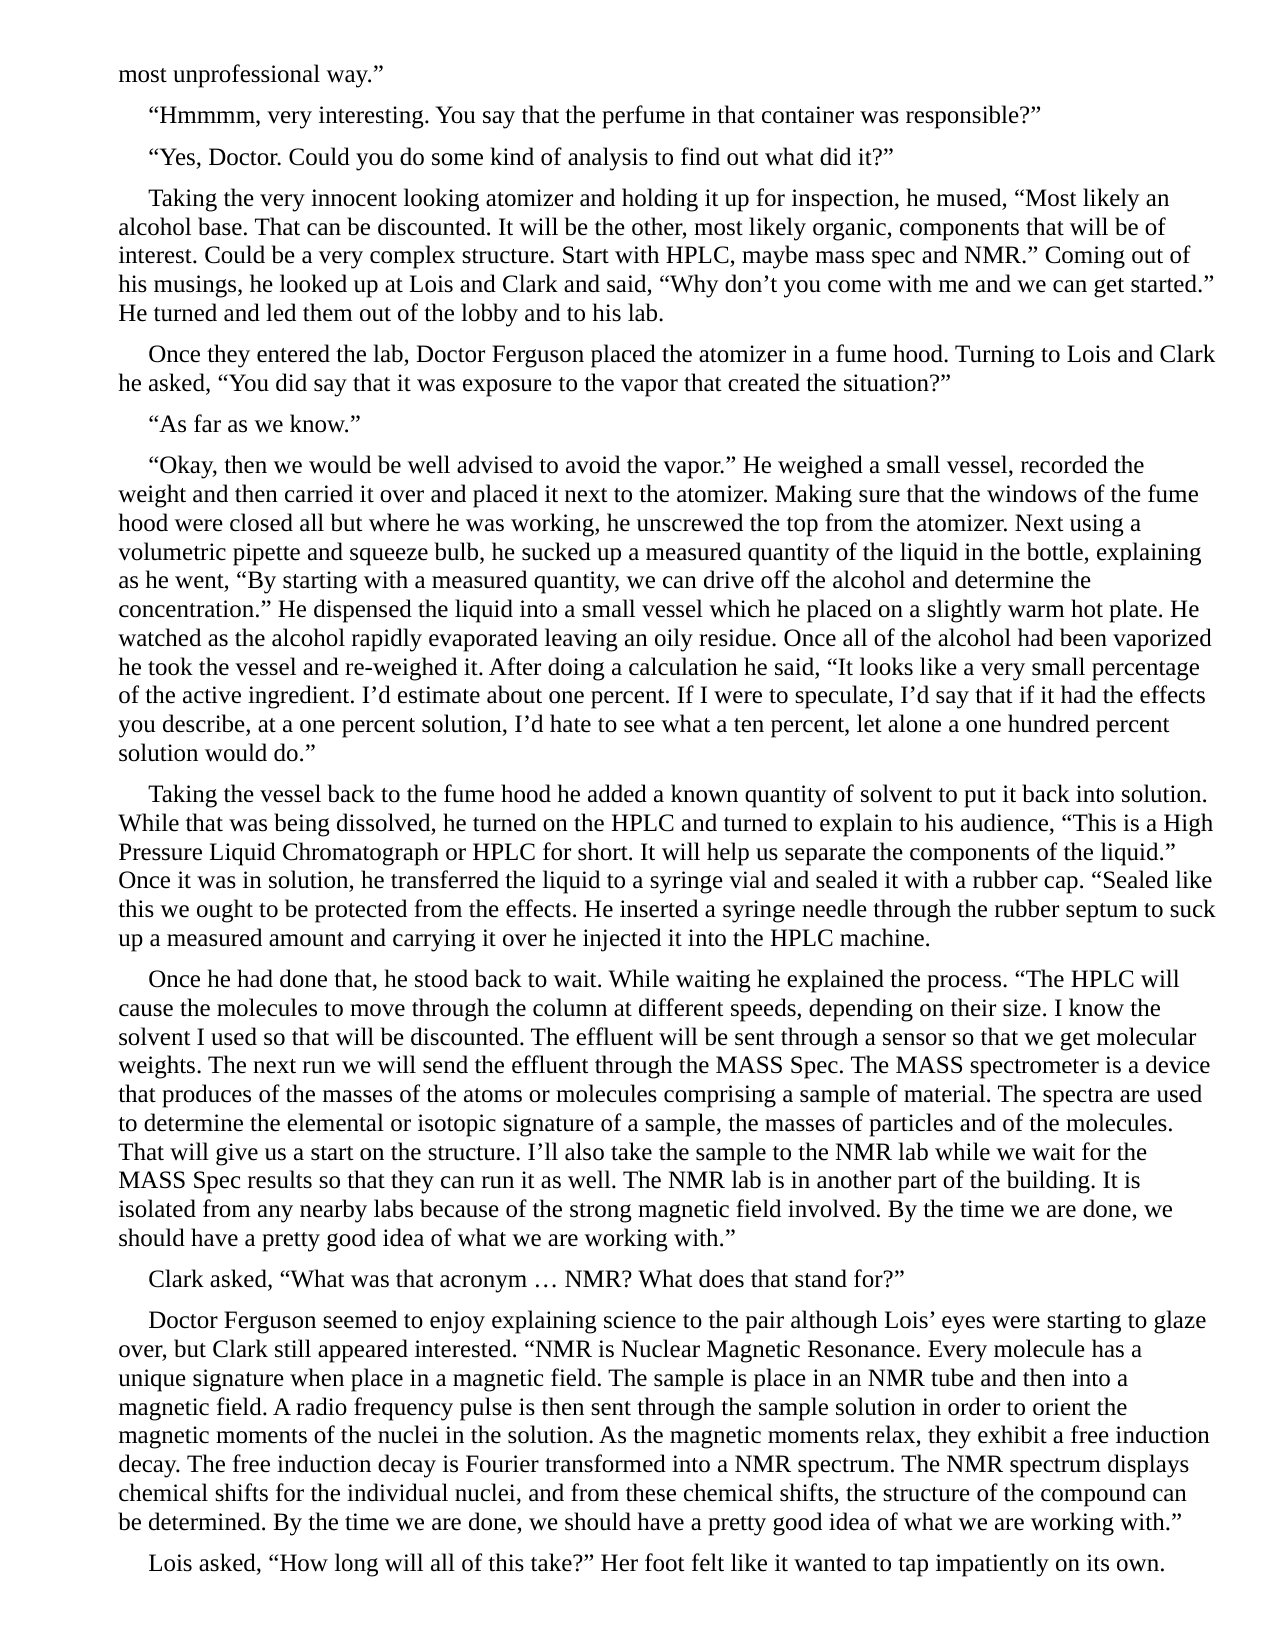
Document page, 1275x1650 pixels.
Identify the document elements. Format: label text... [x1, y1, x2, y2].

text “Hmmmm, very interesting. You say that the perfume in that container was responsible?” [118, 100, 1216, 129]
text Taking the very innocent looking atomizer and holding it up for inspection, he mused, “Most likely an alcohol base. That can be discounted. It will be the other, most likely organic, components that will be of interest. Could be a very complex structure. Start with HPLC, maybe mass spec and NMR.” Coming out of his musings, he looked up at Lois and Clark and said, “Why don’t you come with me and we can get started.” He turned and led them out of the lobby and to his lab. [118, 183, 1216, 327]
text “As far as we know.” [118, 409, 1216, 438]
text most unprofessional way.” [118, 59, 1216, 88]
text Once he had done that, he stood back to wait. While waiting he explained the process. “The HPLC will cause the molecules to move through the column at different speeds, depending on their size. I know the solvent I used so that will be discounted. The effluent will be sent through a sensor so that we get molecular weights. The next run we will send the effluent through the MASS Spec. The MASS spectrometer is a device that produces of the masses of the atoms or molecules comprising a sample of material. The spectra are used to determine the elemental or isotopic signature of a sample, the masses of particles and of the molecules. That will give us a start on the structure. I’ll also take the sample to the NMR lab while we wait for the MASS Spec results so that they can run it as well. The NMR lab is in another part of the building. It is isolated from any nearby labs because of the strong magnetic field involved. By the time we are done, we should have a pretty good idea of what we are working with.” [118, 964, 1216, 1252]
text Lois asked, “How long will all of this take?” Her foot felt like it wanted to tap impatiently on its own. [118, 1548, 1216, 1577]
text “Yes, Doctor. Could you do some kind of analysis to find out what did it?” [118, 142, 1216, 170]
text “Okay, then we would be well advised to avoid the vapor.” He weighed a small vessel, recorded the weight and then carried it over and placed it next to the atomizer. Making sure that the windows of the fume hood were closed all but where he was working, he unscrewed the top from the atomizer. Next using a volumetric pipette and squeeze bulb, he sucked up a measured quantity of the liquid in the bottle, explaining as he went, “By starting with a measured quantity, we can drive off the alcohol and determine the concentration.” He dispensed the liquid into a small vessel which he placed on a slightly warm hot plate. He watched as the alcohol rapidly evaporated leaving an oily residue. Once all of the alcohol had been vaporized he took the vessel and re-weighed it. After doing a calculation he said, “It looks like a very small percentage of the active ingredient. I’d estimate about one percent. If I were to speculate, I’d say that if it had the effects you describe, at a one percent solution, I’d hate to see what a ten percent, let alone a one hundred percent solution would do.” [118, 450, 1216, 767]
text Taking the vessel back to the fume hood he added a known quantity of solvent to put it back into solution. While that was being dissolved, he turned on the HPLC and turned to explain to his audience, “This is a High Pressure Liquid Chromatograph or HPLC for short. It will help us separate the components of the liquid.” Once it was in solution, he transferred the liquid to a syringe vial and sealed it with a rubber cap. “Sealed like this we ought to be protected from the effects. He inserted a syringe needle through the rubber septum to suck up a measured amount and carrying it over he injected it into the HPLC machine. [118, 779, 1216, 952]
text Doctor Ferguson seemed to enjoy explaining science to the pair although Lois’ eyes were starting to glaze over, but Clark still appeared interested. “NMR is Nuclear Magnetic Resonance. Every molecule has a unique signature when place in a magnetic field. The sample is place in an NMR tube and then into a magnetic field. A radio frequency pulse is then sent through the sample solution in order to orient the magnetic moments of the nuclei in the solution. As the magnetic moments relax, they exhibit a free induction decay. The free induction decay is Fourier transformed into a NMR spectrum. The NMR spectrum displays chemical shifts for the individual nuclei, and from these chemical shifts, the structure of the compound can be determined. By the time we are done, we should have a pretty good idea of what we are working with.” [118, 1305, 1216, 1535]
text Once they entered the lab, Doctor Ferguson placed the atomizer in a fume hood. Turning to Lois and Clark he asked, “You did say that it was exposure to the vapor that created the situation?” [118, 339, 1216, 397]
text Clark asked, “What was that acronym … NMR? What does that stand for?” [118, 1264, 1216, 1293]
